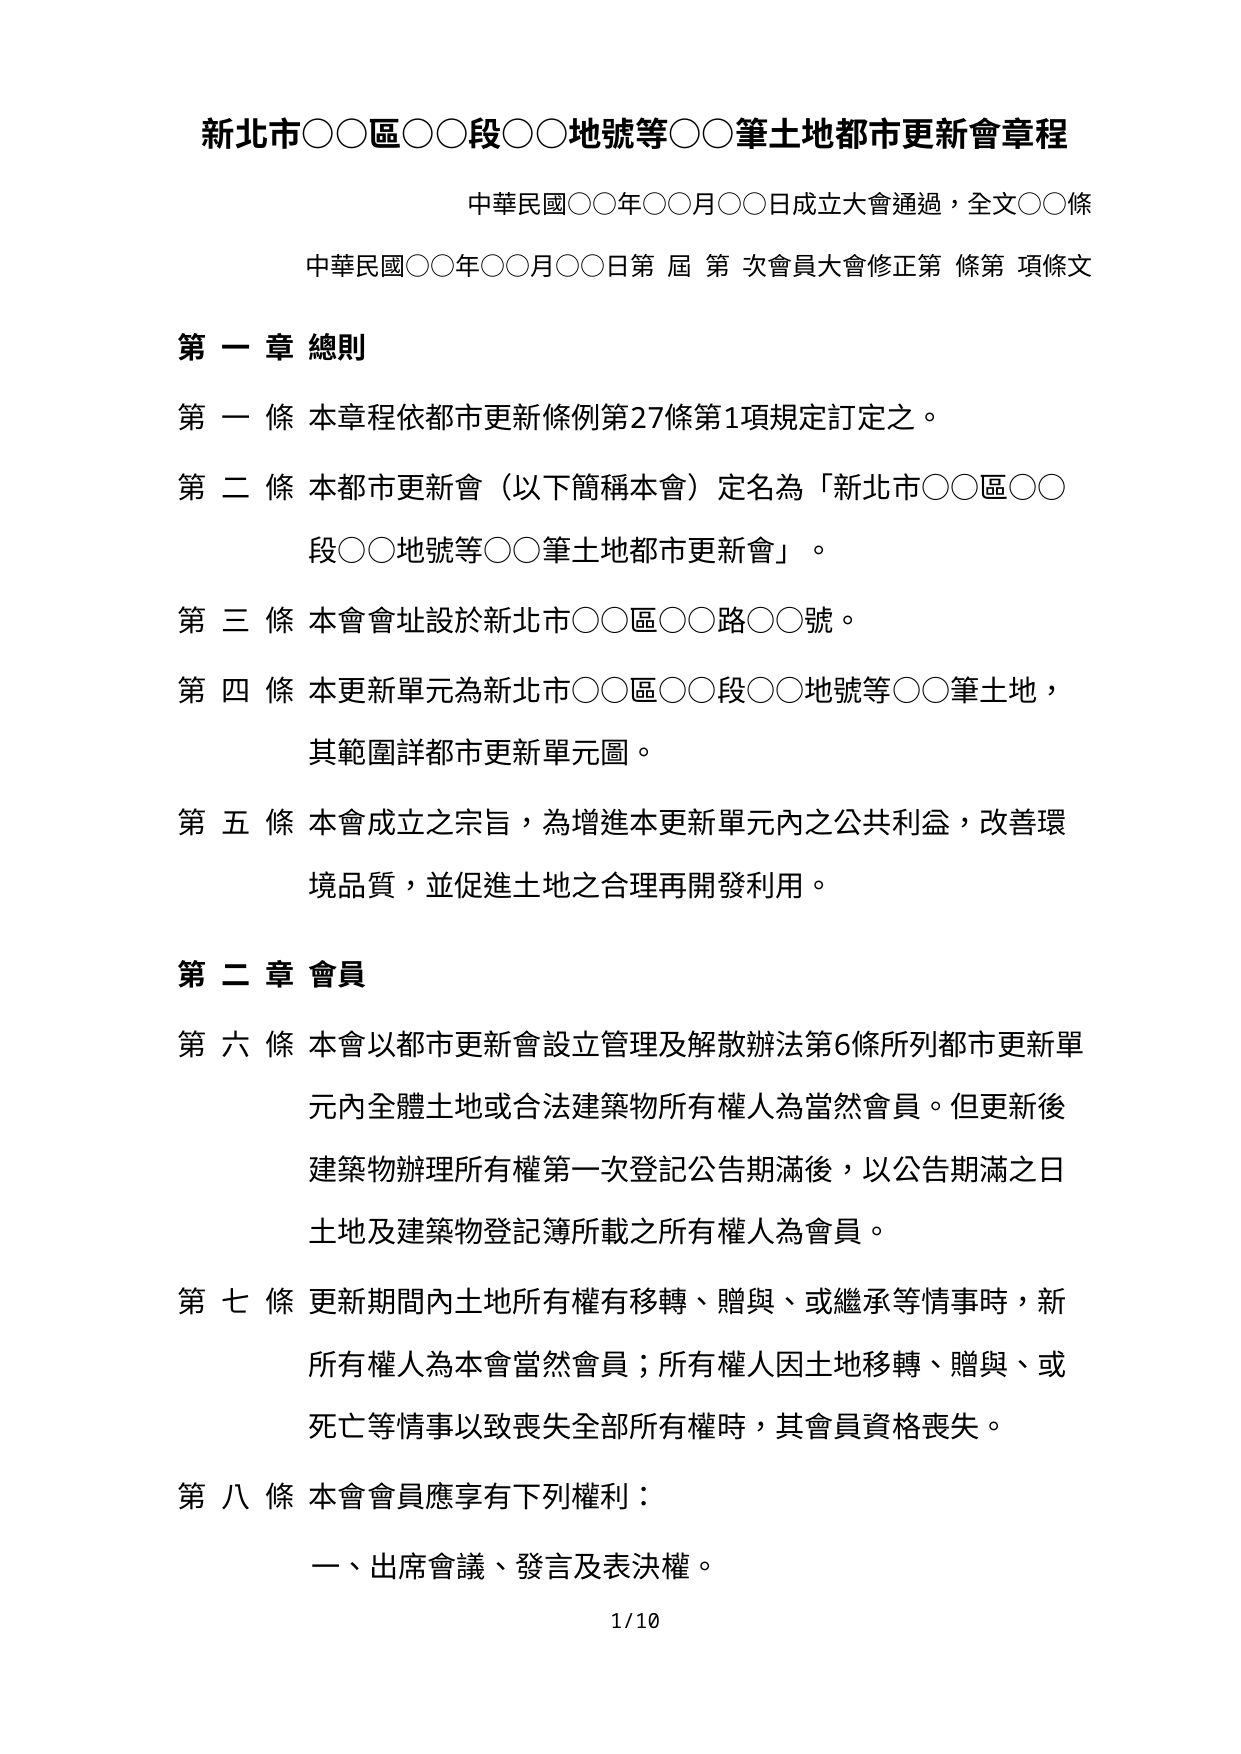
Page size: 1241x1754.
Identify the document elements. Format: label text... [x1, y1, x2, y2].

text 第 二 條 本都市更新會（以下簡稱本會）定名為「新北市○○區○○段○○地號等○○筆土地都市更新會」。 [177, 444, 1092, 569]
text 第 二 章 會員 [177, 931, 1092, 993]
text 第 一 條 本章程依都市更新條例第27條第1項規定訂定之。 [177, 374, 1092, 437]
text 第 三 條 本會會址設於新北市○○區○○路○○號。 [177, 577, 1092, 639]
text 第 一 章 總則 [177, 304, 1092, 367]
text 一、出席會議、發言及表決權。 [177, 1523, 1092, 1586]
text 第 六 條 本會以都市更新會設立管理及解散辦法第6條所列都市更新單元內全體土地或合法建築物所有權人為當然會員。但更新後建築物辦理所有權第一次登記公告期滿後，以公告期滿之日土地及建築物登記簿所載之所有權人為會員。 [177, 1001, 1092, 1251]
text 第 五 條 本會成立之宗旨，為增進本更新單元內之公共利益，改善環境品質，並促進土地之合理再開發利用。 [177, 779, 1092, 904]
text 中華民國○○年○○月○○日第 屆 第 次會員大會修正第 條第 項條文 [177, 223, 1092, 286]
text 中華民國○○年○○月○○日成立大會通過，全文○○條 [177, 161, 1092, 223]
text 新北市○○區○○段○○地號等○○筆土地都市更新會章程 [177, 91, 1092, 153]
text 第 八 條 本會會員應享有下列權利： [177, 1453, 1092, 1516]
text 第 七 條 更新期間內土地所有權有移轉、贈與、或繼承等情事時，新所有權人為本會當然會員；所有權人因土地移轉、贈與、或死亡等情事以致喪失全部所有權時，其會員資格喪失。 [177, 1258, 1092, 1446]
text 第 四 條 本更新單元為新北市○○區○○段○○地號等○○筆土地，其範圍詳都市更新單元圖。 [177, 647, 1092, 772]
